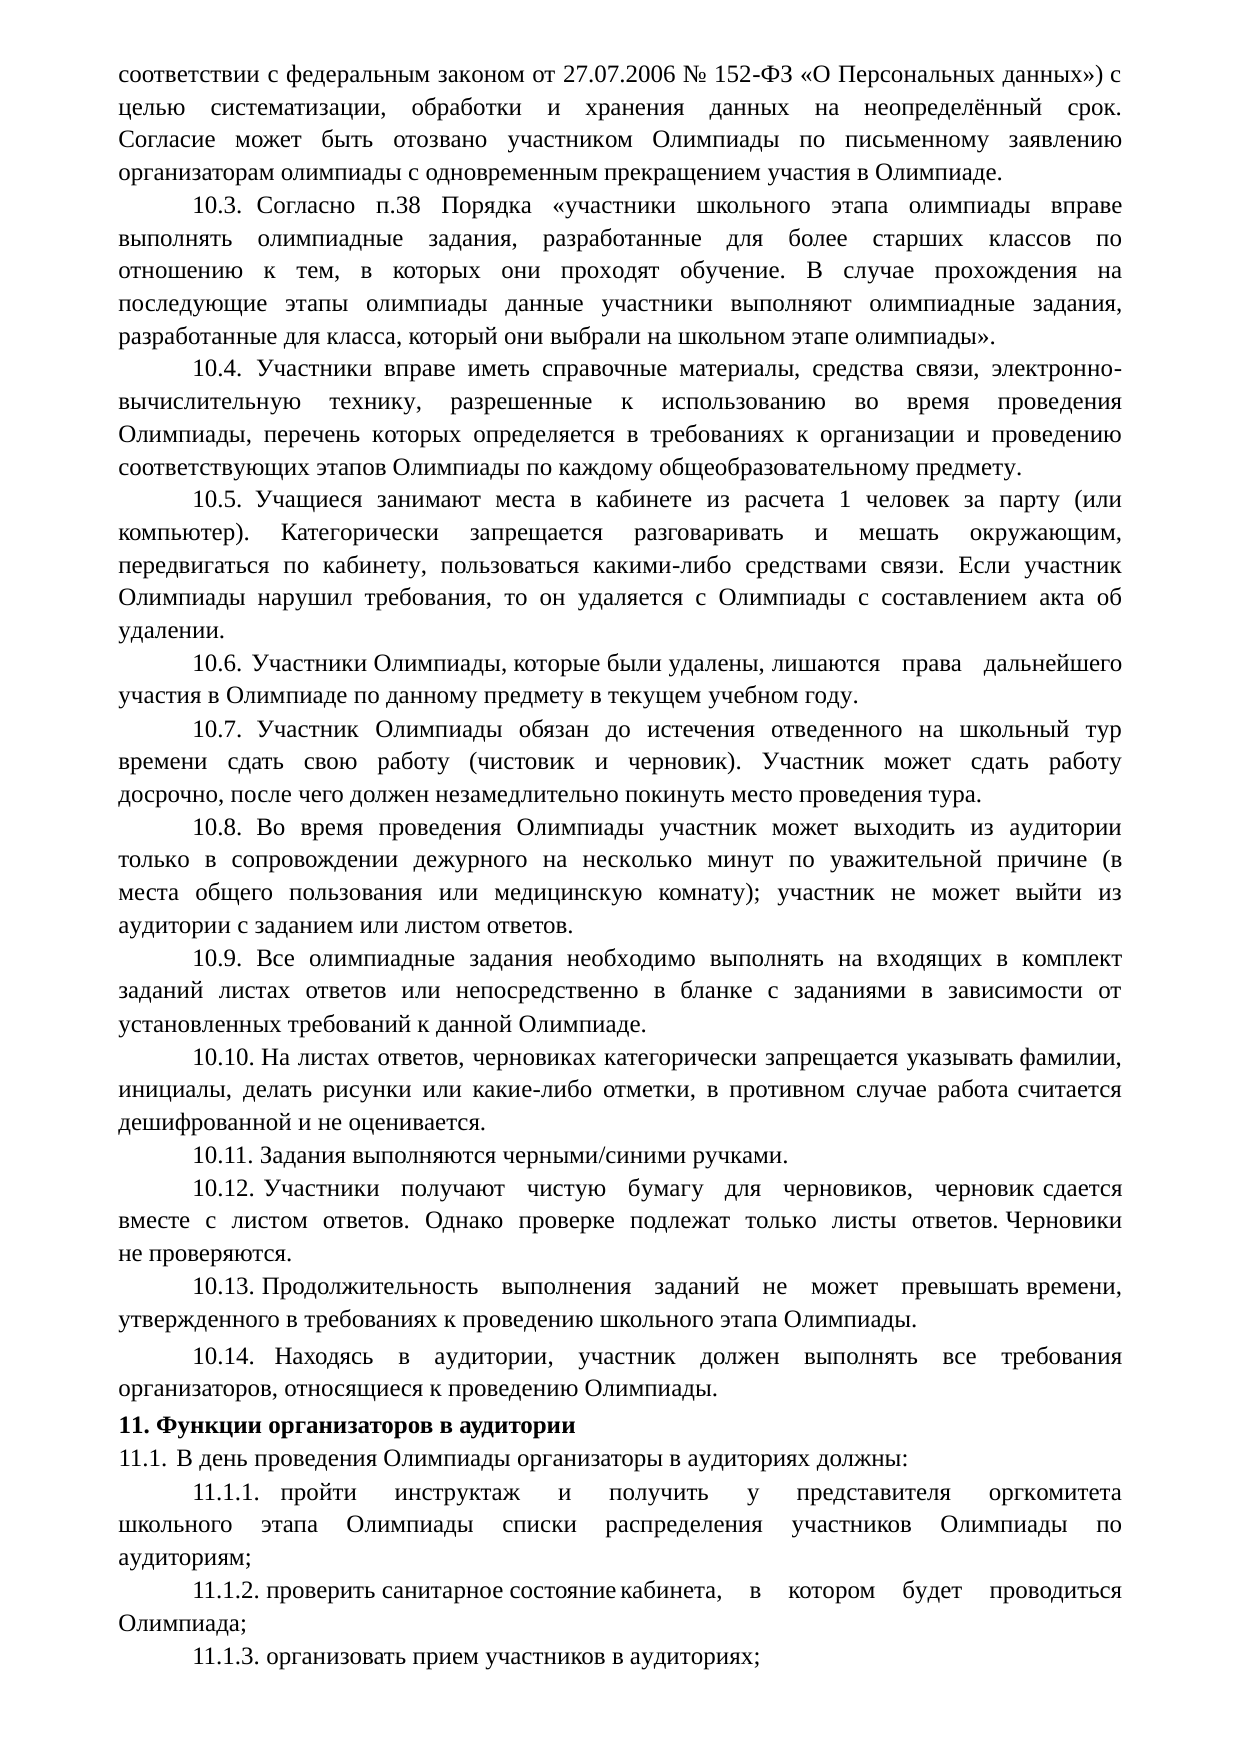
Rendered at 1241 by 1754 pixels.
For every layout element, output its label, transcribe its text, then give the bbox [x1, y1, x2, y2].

text 10.9. Все олимпиадные задания необходимо выполнять на входящих в комплект заданий листах ответов или непосредственно в бланке с заданиями в зависимости от установленных требований к данной Олимпиаде. [118, 943, 1122, 1037]
text 10.8. Во время проведения Олимпиады участник может выходить из аудитории только в сопровождении дежурного на несколько минут по уважительной причине (в места общего пользования или медицинскую комнату); участник не может выйти из аудитории с заданием или листом ответов. [118, 812, 1122, 939]
text 10.13. Продолжительность выполнения заданий не может превышать времени, утвержденного в требованиях к проведению школьного этапа Олимпиады. [118, 1271, 1122, 1333]
text 10.14. Находясь в аудитории, участник должен выполнять все требования организаторов, относящиеся к проведению Олимпиады. [118, 1341, 1122, 1402]
text 10.4. Участники вправе иметь справочные материалы, средства связи, электронно-вычислительную технику, разрешенные к использованию во время проведения Олимпиады, перечень которых определяется в требованиях к организации и проведению соответствующих этапов Олимпиады по каждому общеобразовательному предмету. [118, 353, 1122, 480]
text 10.10. На листах ответов, черновиках категорически запрещается указывать фамилии, инициалы, делать рисунки или какие-либо отметки, в противном случае работа считается дешифрованной и не оценивается. [118, 1042, 1122, 1136]
text 10.6. Участники Олимпиады, которые были удалены, лишаются права дальнейшего участия в Олимпиаде по данному предмету в текущем учебном году. [118, 648, 1122, 709]
text 11.1.2. проверить санитарное состояние кабинета, в котором будет проводиться Олимпиада; [118, 1575, 1122, 1636]
text 11. Функции организаторов в аудитории [118, 1410, 1124, 1439]
text 10.12. Участники получают чистую бумагу для черновиков, черновик сдается вместе с листом ответов. Однако проверке подлежат только листы ответов. Черновики не проверяются. [118, 1173, 1122, 1267]
text соответствии с федеральным законом от 27.07.2006 № 152-ФЗ «О Персональных данных») с целью систематизации, обработки и хранения данных на неопределённый срок. Согласие может быть отозвано участником Олимпиады по письменному заявлению организаторам олимпиады с одновременным прекращением участия в Олимпиаде. [118, 59, 1122, 186]
text 11.1.1. пройти инструктаж и получить у представителя оргкомитета школьного этапа Олимпиады списки распределения участников Олимпиады по аудиториям; [118, 1477, 1122, 1571]
text 11.1. В день проведения Олимпиады организаторы в аудиториях должны: [118, 1443, 1124, 1472]
text 10.11. Задания выполняются черными/синими ручками. [118, 1140, 1122, 1169]
text 11.1.3. организовать прием участников в аудиториях; [118, 1641, 1122, 1669]
text 10.7. Участник Олимпиады обязан до истечения отведенного на школьный тур времени сдать свою работу (чистовик и черновик). Участник может сдать работу досрочно, после чего должен незамедлительно покинуть место проведения тура. [118, 714, 1122, 808]
text 10.5. Учащиеся занимают места в кабинете из расчета 1 человек за парту (или компьютер). Категорически запрещается разговаривать и мешать окружающим, передвигаться по кабинету, пользоваться какими-либо средствами связи. Если участник Олимпиады нарушил требования, то он удаляется с Олимпиады с составлением акта об удалении. [118, 484, 1122, 644]
text 10.3. Согласно п.38 Порядка «участники школьного этапа олимпиады вправе выполнять олимпиадные задания, разработанные для более старших классов по отношению к тем, в которых они проходят обучение. В случае прохождения на последующие этапы олимпиады данные участники выполняют олимпиадные задания, разработанные для класса, который они выбрали на школьном этапе олимпиады». [118, 190, 1122, 349]
